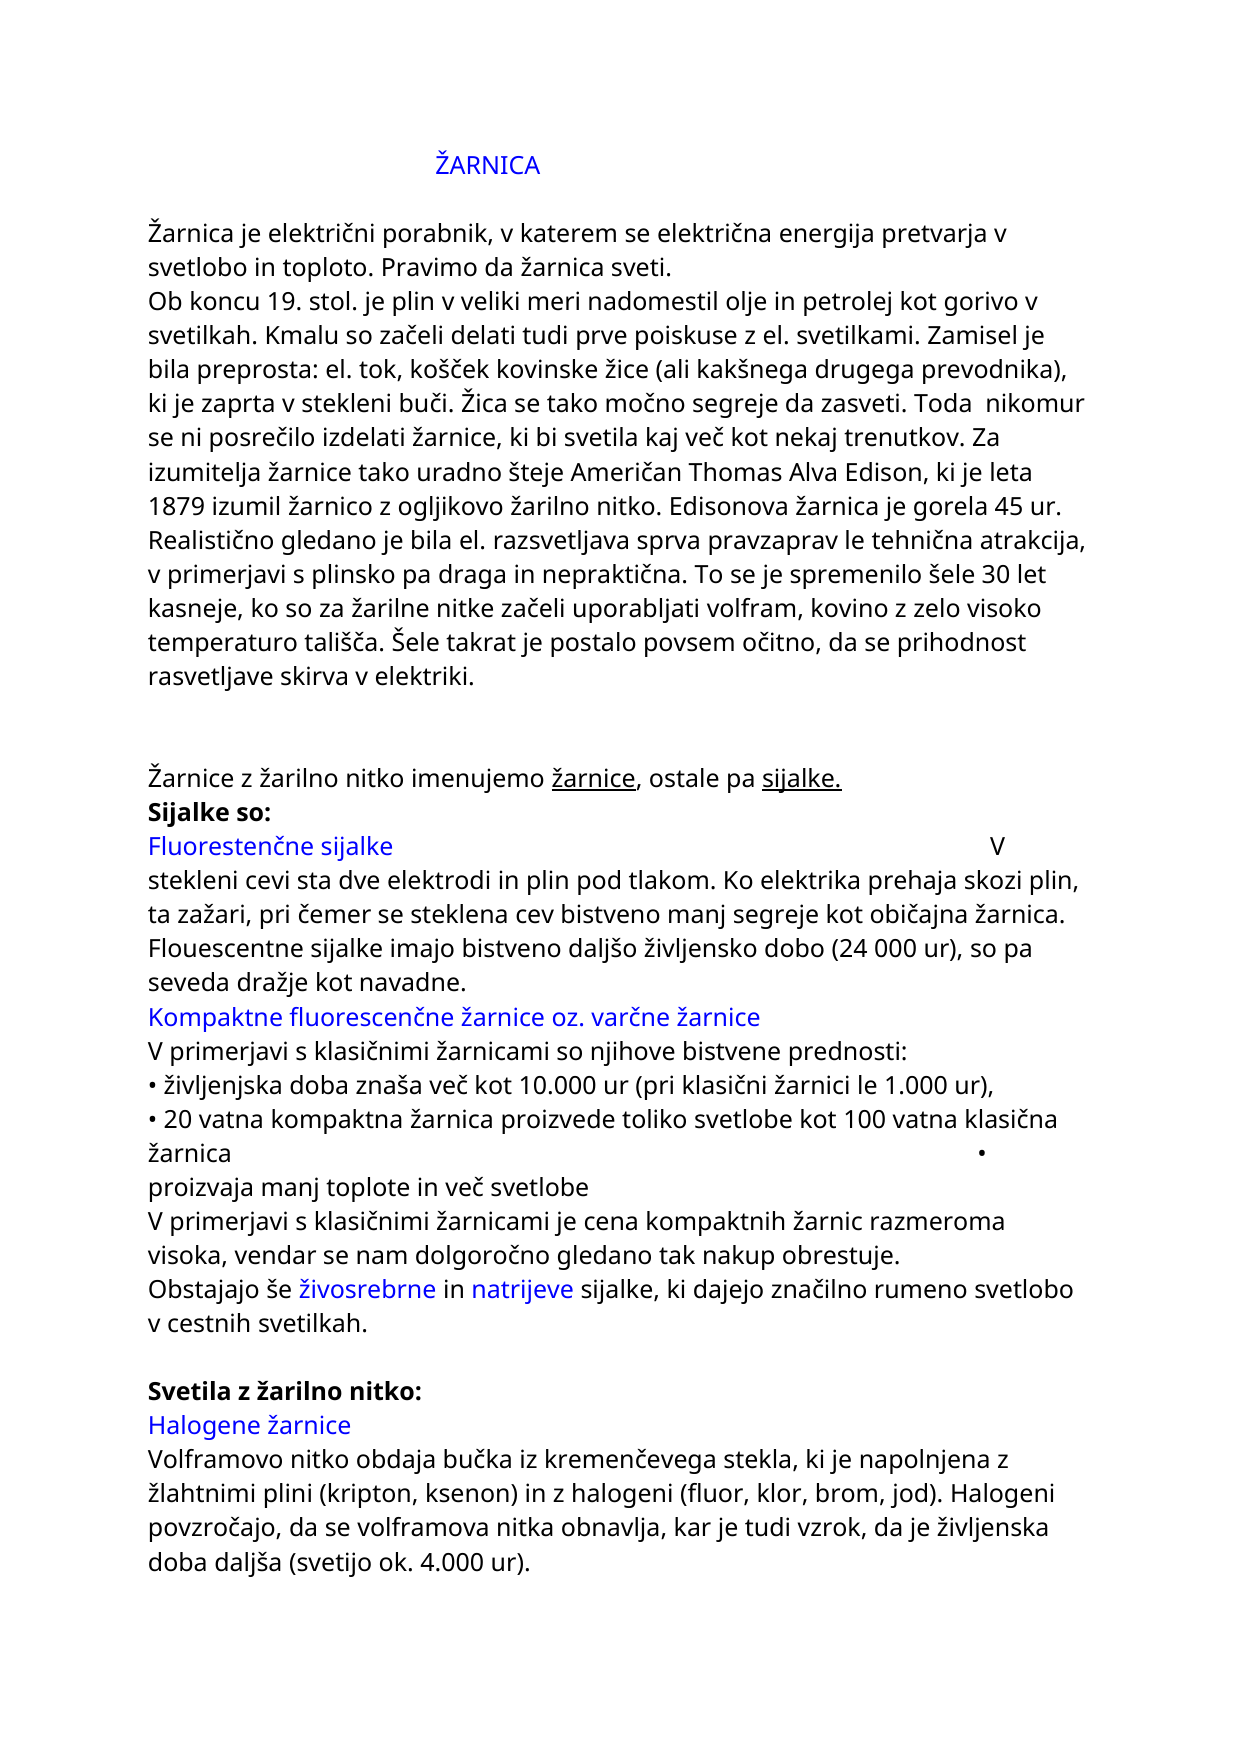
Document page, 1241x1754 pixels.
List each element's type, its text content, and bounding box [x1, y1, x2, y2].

text Žarnice z žarilno nitko imenujemo žarnice, ostale pa sijalke. [148, 761, 1093, 795]
text Obstajajo še živosrebrne in natrijeve sijalke, ki dajejo značilno rumeno svetlobo v cestnih svetilkah. [148, 1272, 1093, 1340]
text Volframovo nitko obdaja bučka iz kremenčevega stekla, ki je napolnjena z žlahtnimi plini (kripton, ksenon) in z halogeni (fluor, klor, brom, jod). Halogeni povzročajo, da se volframova nitka obnavlja, kar je tudi vzrok, da je življenska doba daljša (svetijo ok. 4.000 ur). [148, 1442, 1093, 1578]
text Kompaktne fluorescenčne žarnice oz. varčne žarnice V primerjavi s klasičnimi žarnicami so njihove bistvene prednosti: • življenjska doba znaša več kot 10.000 ur (pri klasični žarnici le 1.000 ur), • 20 vatna kompaktna žarnica proizvede toliko svetlobe kot 100 vatna klasična žarnica • proizvaja manj toplote in več svetlobe V primerjavi s klasičnimi žarnicami je cena kompaktnih žarnic razmeroma visoka, vendar se nam dolgoročno gledano tak nakup obrestuje. [148, 999, 1093, 1272]
text ŽARNICA [148, 148, 1093, 182]
text Realistično gledano je bila el. razsvetljava sprva pravzaprav le tehnična atrakcija, v primerjavi s plinsko pa draga in nepraktična. To se je spremenilo šele 30 let kasneje, ko so za žarilne nitke začeli uporabljati volfram, kovino z zelo visoko temperaturo tališča. Šele takrat je postalo povsem očitno, da se prihodnost rasvetljave skirva v elektriki. [148, 522, 1093, 693]
text Fluorestenčne sijalke V stekleni cevi sta dve elektrodi in plin pod tlakom. Ko elektrika prehaja skozi plin, ta zažari, pri čemer se steklena cev bistveno manj segreje kot običajna žarnica. Flouescentne sijalke imajo bistveno daljšo življensko dobo (24 000 ur), so pa seveda dražje kot navadne. [148, 829, 1093, 999]
text Ob koncu 19. stol. je plin v veliki meri nadomestil olje in petrolej kot gorivo v svetilkah. Kmalu so začeli delati tudi prve poiskuse z el. svetilkami. Zamisel je bila preprosta: el. tok, košček kovinske žice (ali kakšnega drugega prevodnika), ki je zaprta v stekleni buči. Žica se tako močno segreje da zasveti. Toda nikomur se ni posrečilo izdelati žarnice, ki bi svetila kaj več kot nekaj trenutkov. Za izumitelja žarnice tako uradno šteje Američan Thomas Alva Edison, ki je leta 1879 izumil žarnico z ogljikovo žarilno nitko. Edisonova žarnica je gorela 45 ur. [148, 284, 1093, 522]
text Svetila z žarilno nitko: [148, 1374, 1093, 1408]
text Sijalke so: [148, 795, 1093, 829]
text Halogene žarnice [148, 1408, 1093, 1442]
text Žarnica je električni porabnik, v katerem se električna energija pretvarja v svetlobo in toploto. Pravimo da žarnica sveti. [148, 216, 1093, 284]
